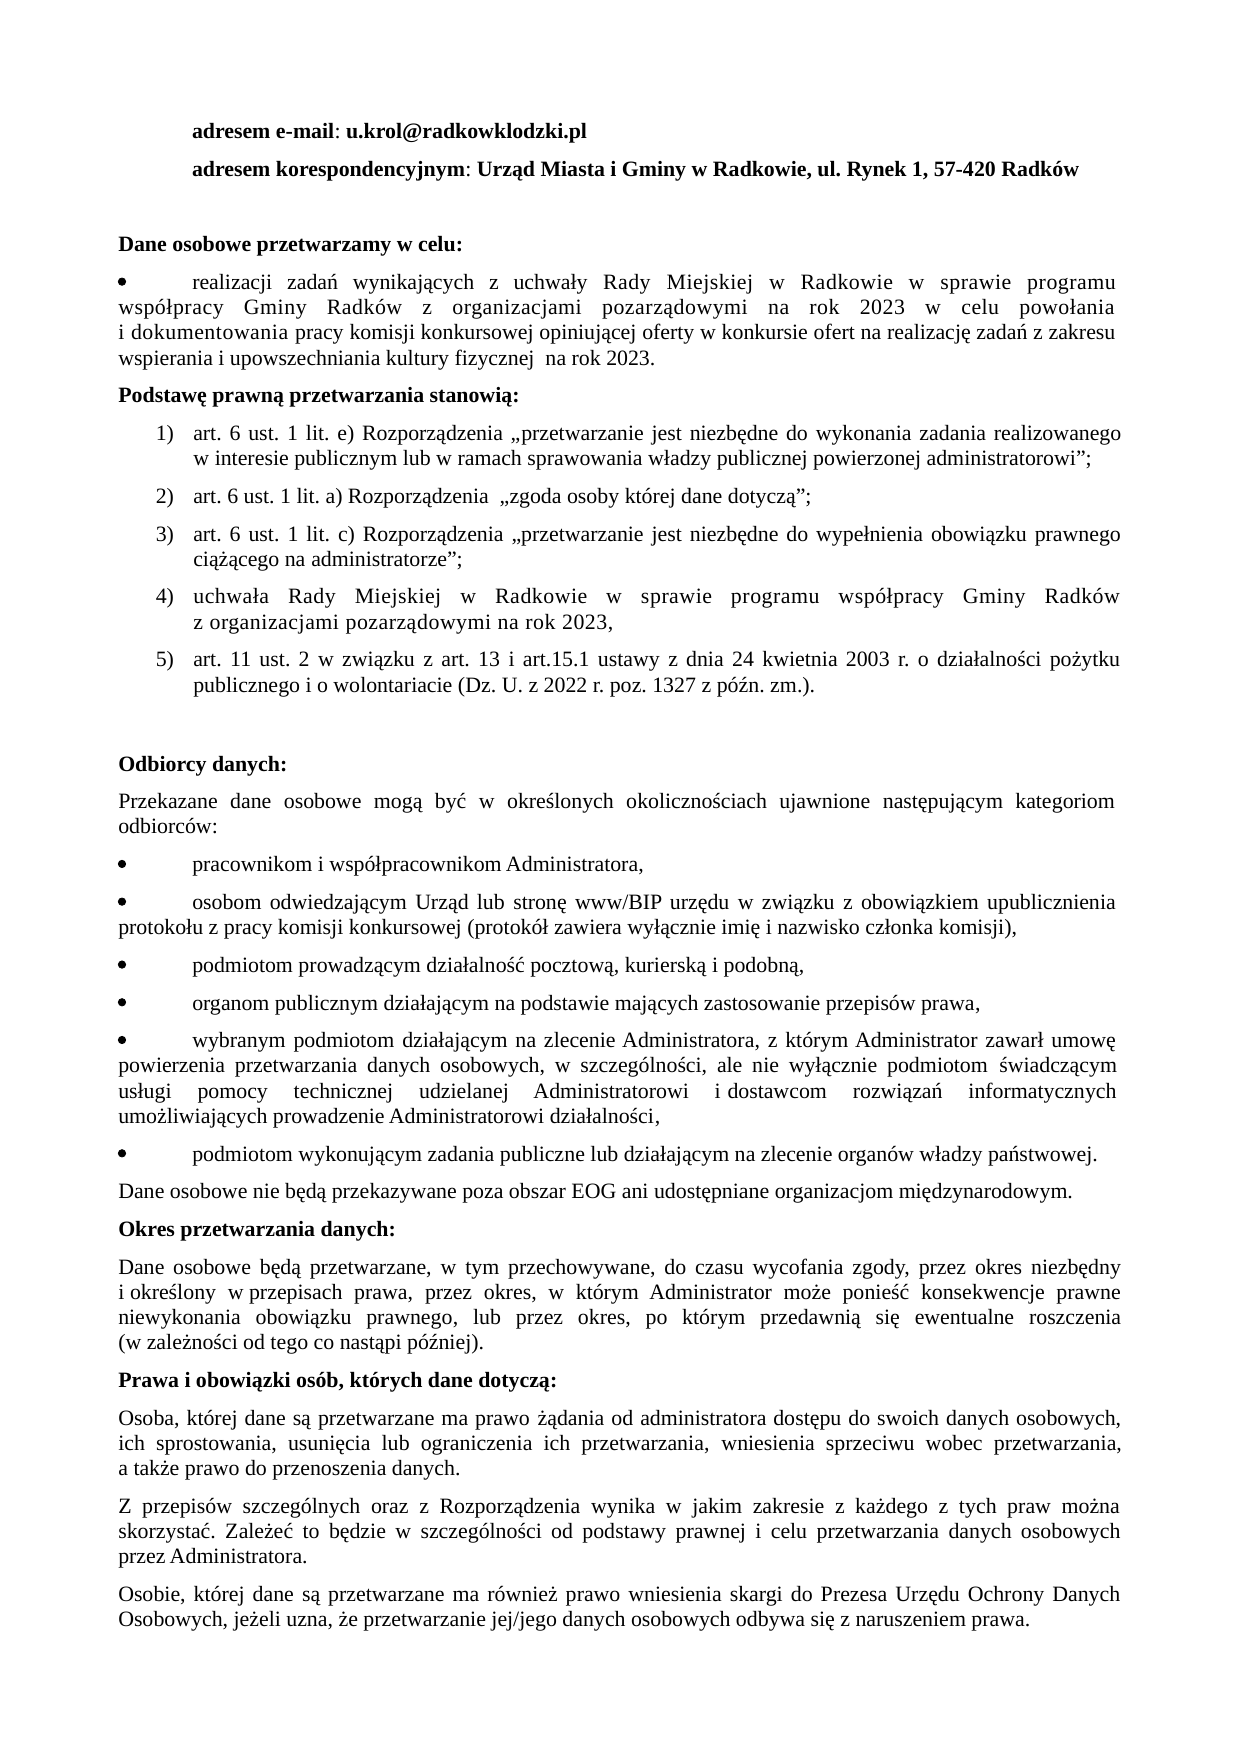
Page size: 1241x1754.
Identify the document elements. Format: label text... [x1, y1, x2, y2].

text Z przepisów szczególnych oraz z Rozporządzenia wynika w jakim zakresie z każdego z tych praw można skorzystać. Zależeć to będzie w szczególności od podstawy prawnej i celu przetwarzania danych osobowych przez Administratora. [118, 1493, 1122, 1568]
list realizacji zadań wynikających z uchwały Rady Miejskiej w Radkowie w sprawie programu współpracy Gminy Radków z organizacjami pozarządowymi na rok 2023 w celu powołania i dokumentowania pracy komisji konkursowej opiniującej oferty w konkursie ofert na realizację zadań z zakresu wspierania i upowszechniania kultury fizycznej na rok 2023. [118, 269, 1117, 370]
text Prawa i obowiązki osób, których dane dotyczą: [118, 1367, 1122, 1392]
text Podstawę prawną przetwarzania stanowią: [118, 382, 1117, 407]
list wybranym podmiotom działającym na zlecenie Administratora, z którym Administrator zawarł umowę powierzenia przetwarzania danych osobowych, w szczególności, ale nie wyłącznie podmiotom świadczącym usługi pomocy technicznej udzielanej Administratorowi i dostawcom rozwiązań informatycznych umożliwiających prowadzenie Administratorowi działalności, [118, 1027, 1117, 1128]
text Osobie, której dane są przetwarzane ma również prawo wniesienia skargi do Prezesa Urzędu Ochrony Danych Osobowych, jeżeli uzna, że przetwarzanie jej/jego danych osobowych odbywa się z naruszeniem prawa. [118, 1581, 1122, 1631]
text Odbiorcy danych: [118, 751, 1117, 776]
list organom publicznym działającym na podstawie mających zastosowanie przepisów prawa, [118, 989, 1117, 1015]
list uchwała Rady Miejskiej w Radkowie w sprawie programu współpracy Gminy Radków z organizacjami pozarządowymi na rok 2023, [156, 583, 1122, 634]
text Przekazane dane osobowe mogą być w określonych okolicznościach ujawnione następującym kategoriom odbiorców: [118, 788, 1117, 839]
list podmiotom prowadzącym działalność pocztową, kurierską i podobną, [118, 952, 1117, 977]
text Dane osobowe nie będą przekazywane poza obszar EOG ani udostępniane organizacjom międzynarodowym. [118, 1178, 1117, 1203]
text Okres przetwarzania danych: [118, 1216, 1117, 1241]
list art. 6 ust. 1 lit. c) Rozporządzenia „przetwarzanie jest niezbędne do wypełnienia obowiązku prawnego ciążącego na administratorze”; [156, 521, 1122, 571]
text adresem e-mail: u.krol@radkowklodzki.pl [192, 118, 1117, 143]
text adresem korespondencyjnym: Urząd Miasta i Gminy w Radkowie, ul. Rynek 1, 57-420 Radków [192, 156, 1117, 181]
list art. 6 ust. 1 lit. e) Rozporządzenia „przetwarzanie jest niezbędne do wykonania zadania realizowanego w interesie publicznym lub w ramach sprawowania władzy publicznej powierzonej administratorowi”; [156, 420, 1122, 470]
text Dane osobowe będą przetwarzane, w tym przechowywane, do czasu wycofania zgody, przez okres niezbędny i określony w przepisach prawa, przez okres, w którym Administrator może ponieść konsekwencje prawne niewykonania obowiązku prawnego, lub przez okres, po którym przedawnią się ewentualne roszczenia (w zależności od tego co nastąpi później). [118, 1254, 1122, 1354]
text Osoba, której dane są przetwarzane ma prawo żądania od administratora dostępu do swoich danych osobowych, ich sprostowania, usunięcia lub ograniczenia ich przetwarzania, wniesienia sprzeciwu wobec przetwarzania, a także prawo do przenoszenia danych. [118, 1405, 1122, 1480]
text Dane osobowe przetwarzamy w celu: [118, 231, 1117, 256]
list pracownikom i współpracownikom Administratora, [118, 851, 1117, 876]
list osobom odwiedzającym Urząd lub stronę www/BIP urzędu w związku z obowiązkiem upublicznienia protokołu z pracy komisji konkursowej (protokół zawiera wyłącznie imię i nazwisko członka komisji), [118, 889, 1117, 939]
list art. 11 ust. 2 w związku z art. 13 i art.15.1 ustawy z dnia 24 kwietnia 2003 r. o działalności pożytku publicznego i o wolontariacie (Dz. U. z 2022 r. poz. 1327 z późn. zm.). [156, 646, 1122, 697]
list podmiotom wykonującym zadania publiczne lub działającym na zlecenie organów władzy państwowej. [118, 1141, 1117, 1166]
list art. 6 ust. 1 lit. a) Rozporządzenia „zgoda osoby której dane dotyczą”; [156, 483, 1122, 508]
